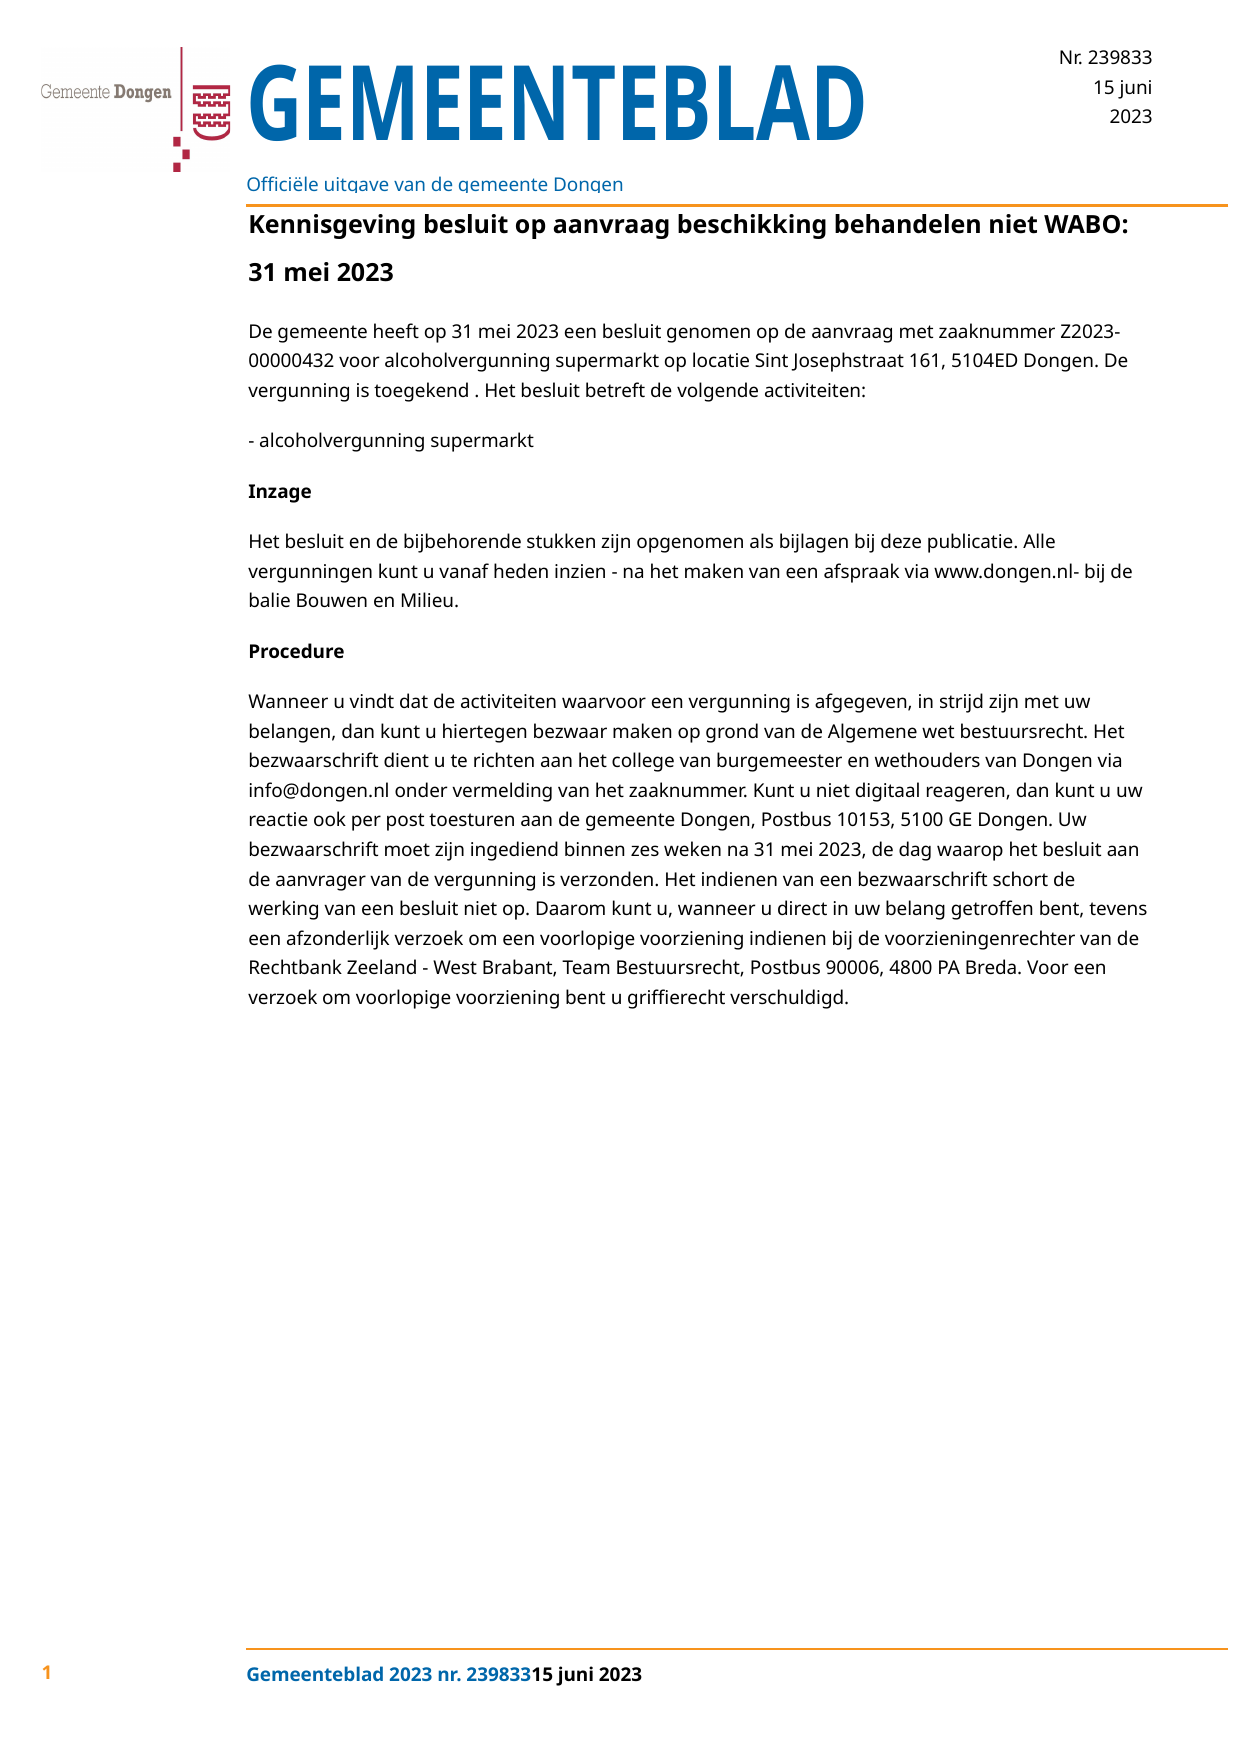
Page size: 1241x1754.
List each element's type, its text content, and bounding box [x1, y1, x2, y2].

text Wanneer u vindt dat de activiteiten waarvoor een vergunning is afgegeven, in strijd zijn met uw belangen, dan kunt u hiertegen bezwaar maken op grond van de Algemene wet bestuursrecht. Het bezwaarschrift dient u te richten aan het college van burgemeester en wethouders van Dongen via info@dongen.nl onder vermelding van het zaaknummer. Kunt u niet digitaal reageren, dan kunt u uw reactie ook per post toesturen aan de gemeente Dongen, Postbus 10153, 5100 GE Dongen. Uw bezwaarschrift moet zijn ingediend binnen zes weken na 31 mei 2023, de dag waarop het besluit aan de aanvrager van de vergunning is verzonden. Het indienen van een bezwaarschrift schort de werking van een besluit niet op. Daarom kunt u, wanneer u direct in uw belang getroffen bent, tevens een afzonderlijk verzoek om een voorlopige voorziening indienen bij de voorzieningenrechter van de Rechtbank Zeeland - West Brabant, Team Bestuursrecht, Postbus 90006, 4800 PA Breda. Voor een verzoek om voorlopige voorziening bent u griffierecht verschuldigd. [248, 688, 1152, 1010]
text De gemeente heeft op 31 mei 2023 een besluit genomen op de aanvraag met zaaknummer Z2023-00000432 voor alcoholvergunning supermarkt op locatie Sint Josephstraat 161, 5104ED Dongen. De vergunning is toegekend . Het besluit betreft de volgende activiteiten: [248, 318, 1152, 403]
text Inzage [248, 478, 1152, 504]
picture [41, 47, 231, 172]
text Procedure [248, 638, 1152, 664]
text Kennisgeving besluit op aanvraag beschikking behandelen niet WABO: 31 mei 2023 [248, 207, 1152, 288]
text Het besluit en de bijbehorende stukken zijn opgenomen als bijlagen bij deze publicatie. Alle vergunningen kunt u vanaf heden inzien - na het maken van een afspraak via www.dongen.nl- bij de balie Bouwen en Milieu. [248, 528, 1152, 613]
text - alcoholvergunning supermarkt [248, 427, 1152, 453]
